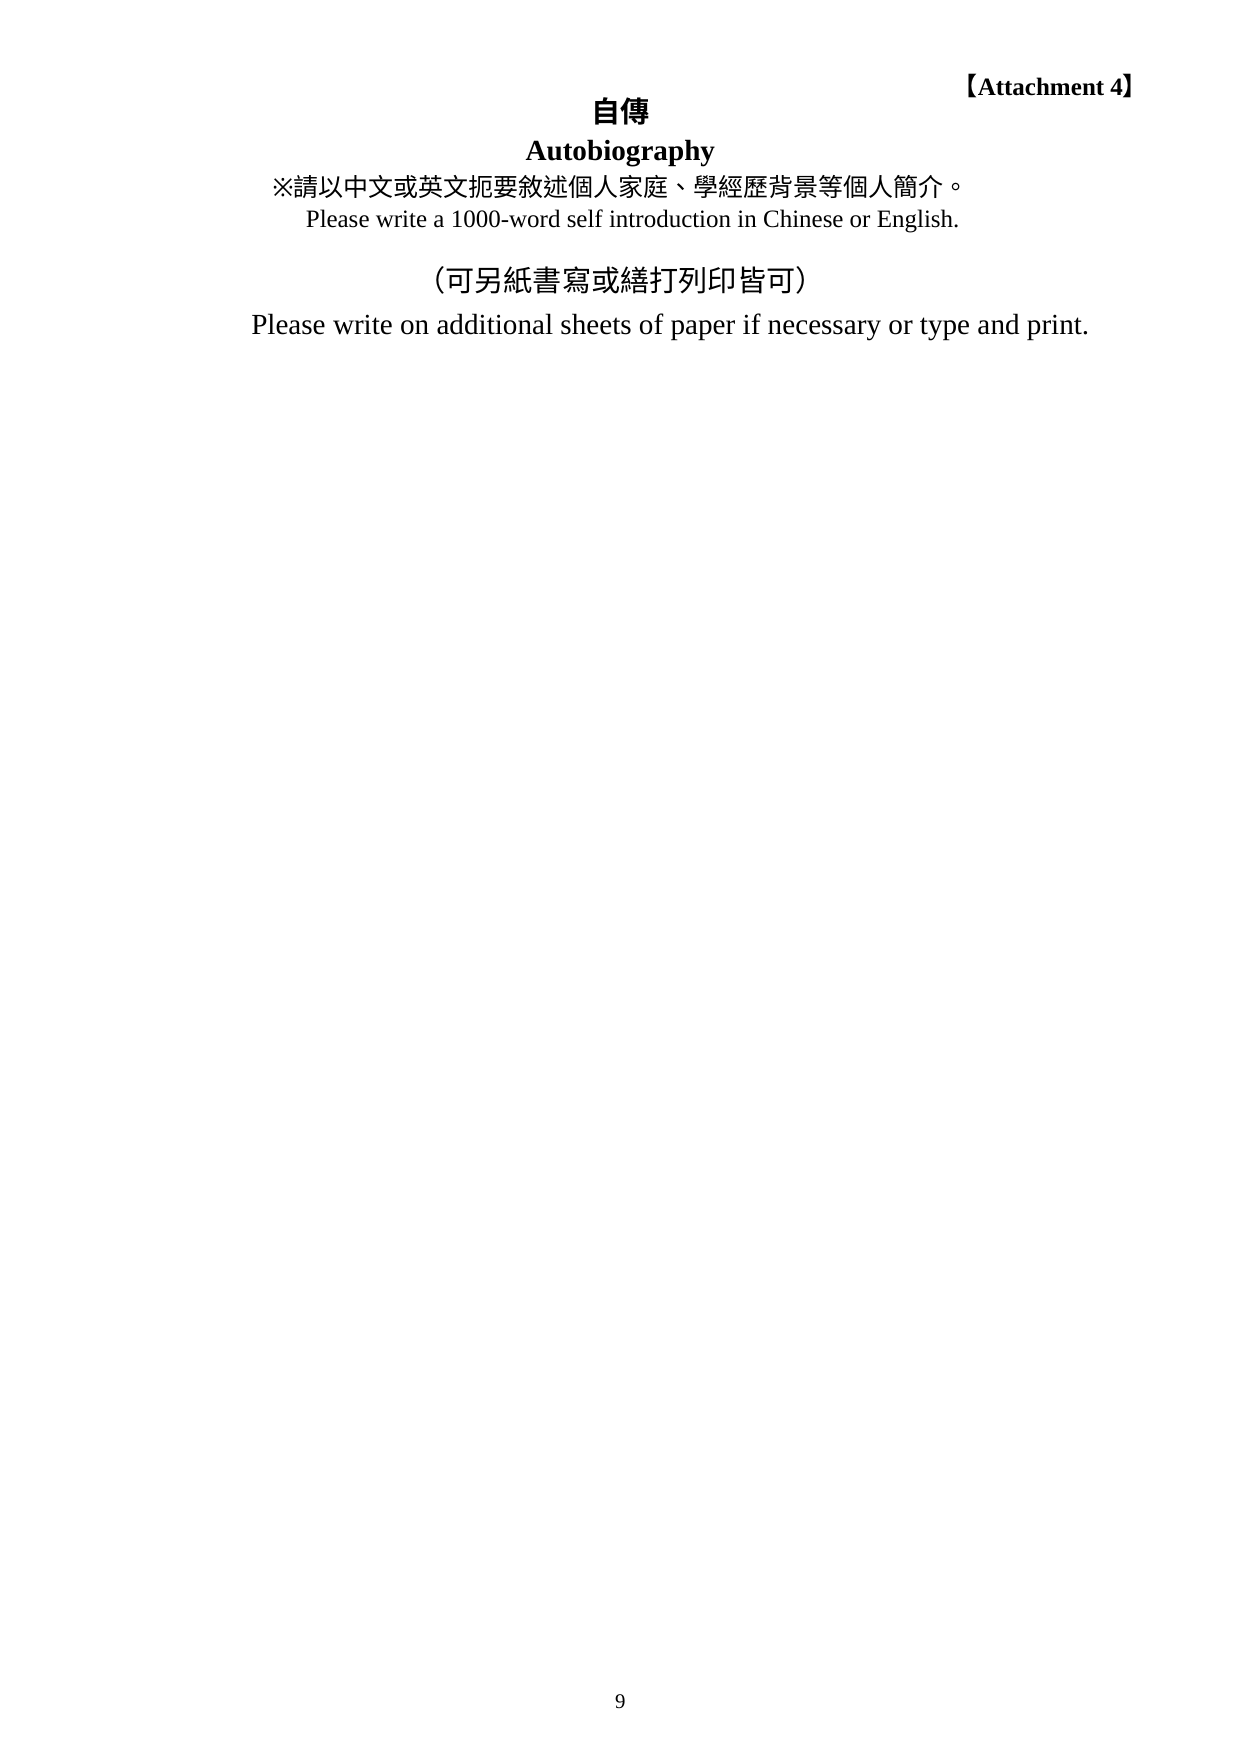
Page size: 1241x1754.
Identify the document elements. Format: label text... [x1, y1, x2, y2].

subtitle Please write on additional sheets of paper if necessary or type and print. [159, 300, 1181, 343]
text ※請以中文或英文扼要敘述個人家庭、學經歷背景等個人簡介。 [59, 168, 1181, 204]
text 【Attachment 4】 [953, 66, 1159, 98]
text Please write a 1000-word self introduction in Chinese or English. [59, 204, 1181, 233]
subtitle 自傳 [59, 93, 1181, 130]
text （可另紙書寫或繕打列印皆可） [59, 258, 1181, 300]
subtitle [937, 58, 1174, 106]
subtitle Autobiography [59, 130, 1181, 168]
